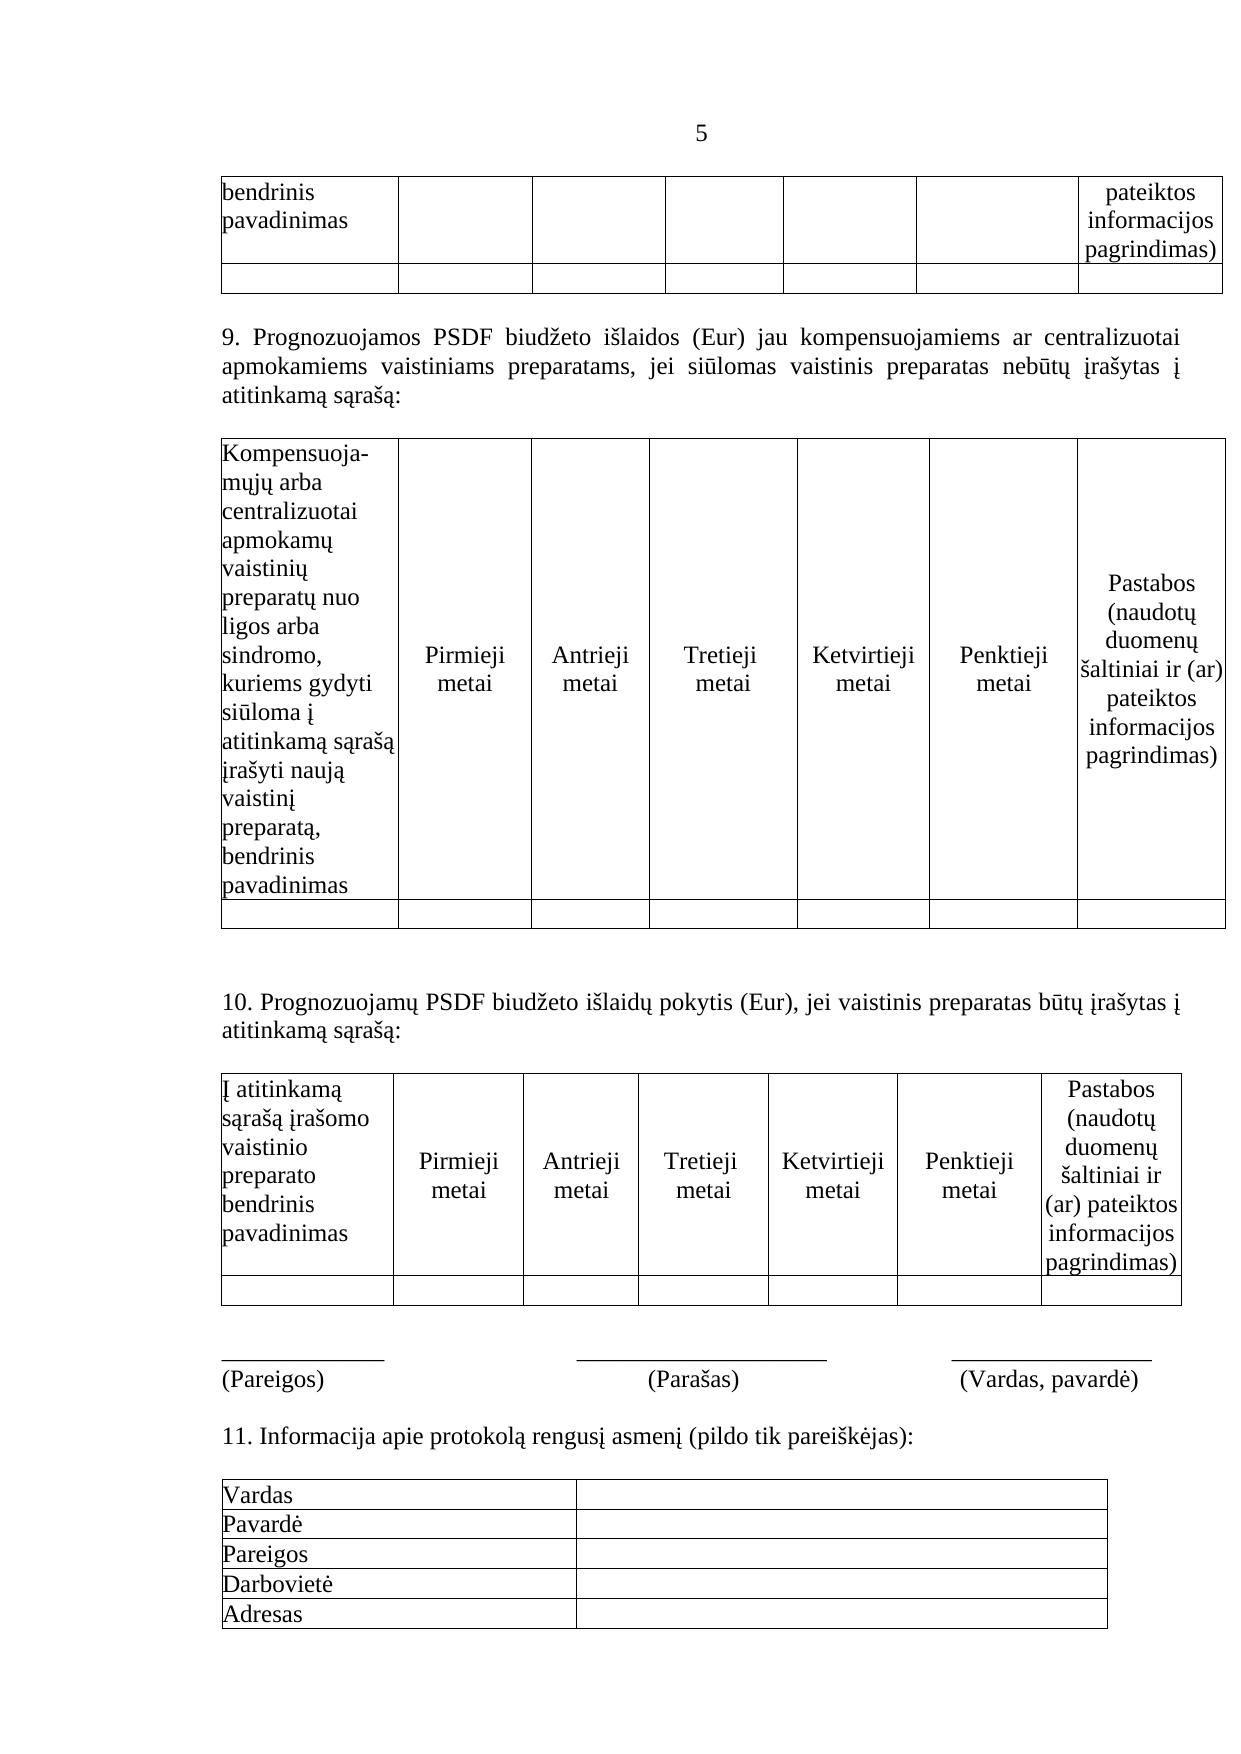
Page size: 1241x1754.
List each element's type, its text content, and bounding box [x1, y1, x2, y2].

text _____________ ____________________ ________________ [222, 1335, 1181, 1364]
table_cell [798, 900, 929, 928]
table_cell [222, 900, 398, 928]
text (Pareigos) (Parašas) (Vardas, pavardė) [222, 1364, 1181, 1392]
table_header [533, 177, 665, 263]
text 11. Informacija apie protokolą rengusį asmenį (pildo tik pareiškėjas): [222, 1421, 1181, 1450]
table_cell [898, 1276, 1041, 1305]
table_cell [399, 900, 531, 928]
table_header pateiktos informacijos pagrindimas) [1079, 177, 1222, 263]
table_header [917, 177, 1078, 263]
table_header Tretieji metai [650, 439, 797, 898]
table_cell [577, 1539, 1107, 1568]
table_cell Adresas [223, 1599, 576, 1628]
table_header Penktieji metai [898, 1074, 1041, 1275]
table_cell [1042, 1276, 1181, 1305]
table_cell [577, 1599, 1107, 1628]
table_header bendrinis pavadinimas [222, 177, 398, 263]
table_header Vardas [223, 1480, 576, 1508]
table_header [577, 1480, 1107, 1508]
table_header Tretieji metai [639, 1074, 768, 1275]
table_cell Pavardė [223, 1510, 576, 1538]
table_cell [533, 264, 665, 293]
table_cell [577, 1569, 1107, 1598]
table_header Į atitinkamą sąrašą įrašomo vaistinio preparato bendrinis pavadinimas [222, 1074, 393, 1275]
table_header Pastabos (naudotų duomenų šaltiniai ir (ar) pateiktos informacijos pagrindimas) [1042, 1074, 1181, 1275]
table_header Kompensuoja-mųjų arba centralizuotai apmokamų vaistinių preparatų nuo ligos arba sindromo, kuriems gydyti siūloma į atitinkamą sąrašą įrašyti naują vaistinį preparatą, bendrinis pavadinimas [222, 439, 398, 898]
table_header Pirmieji metai [399, 439, 531, 898]
table_header [666, 177, 783, 263]
table_header [784, 177, 916, 263]
table_cell [769, 1276, 897, 1305]
table_cell [917, 264, 1078, 293]
table_header Pastabos (naudotų duomenų šaltiniai ir (ar) pateiktos informacijos pagrindimas) [1078, 439, 1225, 898]
table_cell [639, 1276, 768, 1305]
table_cell [222, 1276, 393, 1305]
table_cell Pareigos [223, 1539, 576, 1568]
table_header Ketvirtieji metai [798, 439, 929, 898]
table_cell [666, 264, 783, 293]
table_header Penktieji metai [930, 439, 1077, 898]
table_cell [532, 900, 649, 928]
table_header Ketvirtieji metai [769, 1074, 897, 1275]
table_cell [399, 264, 532, 293]
table_cell [784, 264, 916, 293]
table_cell [650, 900, 797, 928]
table_cell [930, 900, 1077, 928]
text 10. Prognozuojamų PSDF biudžeto išlaidų pokytis (Eur), jei vaistinis preparatas būtų įrašytas į atitinkamą sąrašą: [222, 987, 1181, 1044]
text 9. Prognozuojamos PSDF biudžeto išlaidos (Eur) jau kompensuojamiems ar centralizuotai apmokamiems vaistiniams preparatams, jei siūlomas vaistinis preparatas nebūtų įrašytas į atitinkamą sąrašą: [222, 322, 1181, 409]
table_header Pirmieji metai [394, 1074, 523, 1275]
table_header Antrieji metai [532, 439, 649, 898]
table_header [399, 177, 532, 263]
table_cell [1079, 264, 1222, 293]
table_cell [524, 1276, 638, 1305]
table_header Antrieji metai [524, 1074, 638, 1275]
table_cell [1078, 900, 1225, 928]
table_cell [222, 264, 398, 293]
table_cell [577, 1510, 1107, 1538]
table_cell Darbovietė [223, 1569, 576, 1598]
table_cell [394, 1276, 523, 1305]
